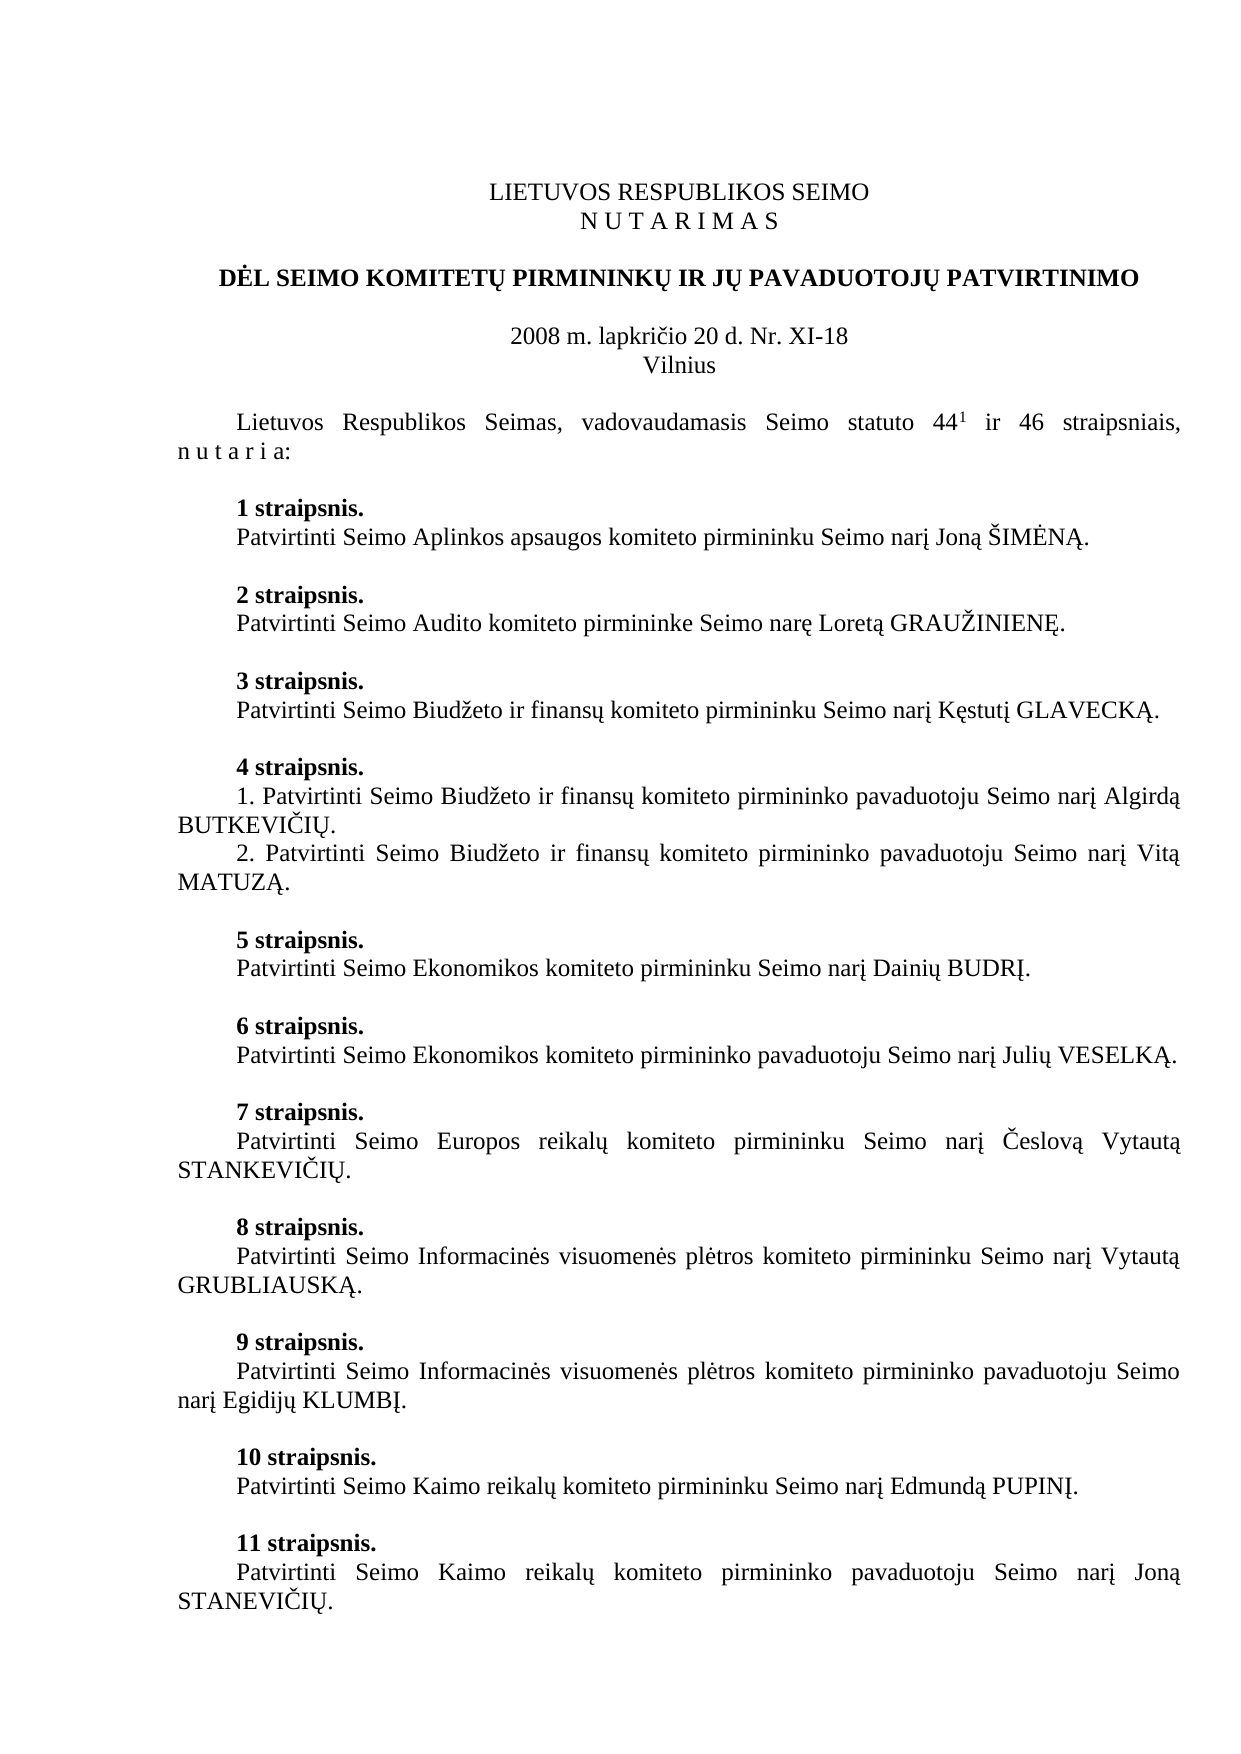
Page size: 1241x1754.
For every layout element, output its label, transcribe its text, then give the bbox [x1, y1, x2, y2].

text 6 straipsnis. [177, 1011, 1181, 1040]
text Patvirtinti Seimo Informacinės visuomenės plėtros komiteto pirmininku Seimo narį Vytautą GRUBLIAUSKĄ. [177, 1241, 1181, 1298]
text 2. Patvirtinti Seimo Biudžeto ir finansų komiteto pirmininko pavaduotoju Seimo narį Vitą MATUZĄ. [177, 838, 1181, 896]
text 3 straipsnis. [177, 666, 1181, 695]
text LIETUVOS RESPUBLIKOS SEIMO [177, 177, 1181, 206]
text 10 straipsnis. [177, 1442, 1181, 1471]
text 1. Patvirtinti Seimo Biudžeto ir finansų komiteto pirmininko pavaduotoju Seimo narį Algirdą BUTKEVIČIŲ. [177, 781, 1181, 838]
text 7 straipsnis. [177, 1097, 1181, 1126]
text 9 straipsnis. [177, 1327, 1181, 1356]
text Patvirtinti Seimo Ekonomikos komiteto pirmininku Seimo narį Dainių BUDRĮ. [177, 953, 1181, 982]
text Patvirtinti Seimo Europos reikalų komiteto pirmininku Seimo narį Česlovą Vytautą STANKEVIČIŲ. [177, 1126, 1181, 1183]
text Lietuvos Respublikos Seimas, vadovaudamasis Seimo statuto 441 ir 46 straipsniais, nutaria: [177, 407, 1181, 465]
text 11 straipsnis. [177, 1528, 1181, 1557]
text Patvirtinti Seimo Ekonomikos komiteto pirmininko pavaduotoju Seimo narį Julių VESELKĄ. [177, 1040, 1181, 1068]
text 2008 m. lapkričio 20 d. Nr. XI-18 [177, 321, 1181, 350]
text Patvirtinti Seimo Kaimo reikalų komiteto pirmininku Seimo narį Edmundą PUPINĮ. [177, 1471, 1181, 1500]
text Patvirtinti Seimo Kaimo reikalų komiteto pirmininko pavaduotoju Seimo narį Joną STANEVIČIŲ. [177, 1557, 1181, 1615]
text Patvirtinti Seimo Biudžeto ir finansų komiteto pirmininku Seimo narį Kęstutį GLAVECKĄ. [177, 695, 1181, 723]
text Patvirtinti Seimo Informacinės visuomenės plėtros komiteto pirmininko pavaduotoju Seimo narį Egidijų KLUMBĮ. [177, 1356, 1181, 1413]
text 1 straipsnis. [177, 493, 1181, 522]
text NUTARIMAS [177, 206, 1181, 235]
text 2 straipsnis. [177, 580, 1181, 608]
text Vilnius [177, 350, 1181, 378]
text DĖL SEIMO KOMITETŲ PIRMININKŲ IR JŲ PAVADUOTOJŲ PATVIRTINIMO [177, 263, 1181, 292]
text Patvirtinti Seimo Aplinkos apsaugos komiteto pirmininku Seimo narį Joną ŠIMĖNĄ. [177, 522, 1181, 551]
text Patvirtinti Seimo Audito komiteto pirmininke Seimo narę Loretą GRAUŽINIENĘ. [177, 608, 1181, 637]
text 5 straipsnis. [177, 925, 1181, 953]
text 4 straipsnis. [177, 752, 1181, 781]
text 8 straipsnis. [177, 1212, 1181, 1241]
